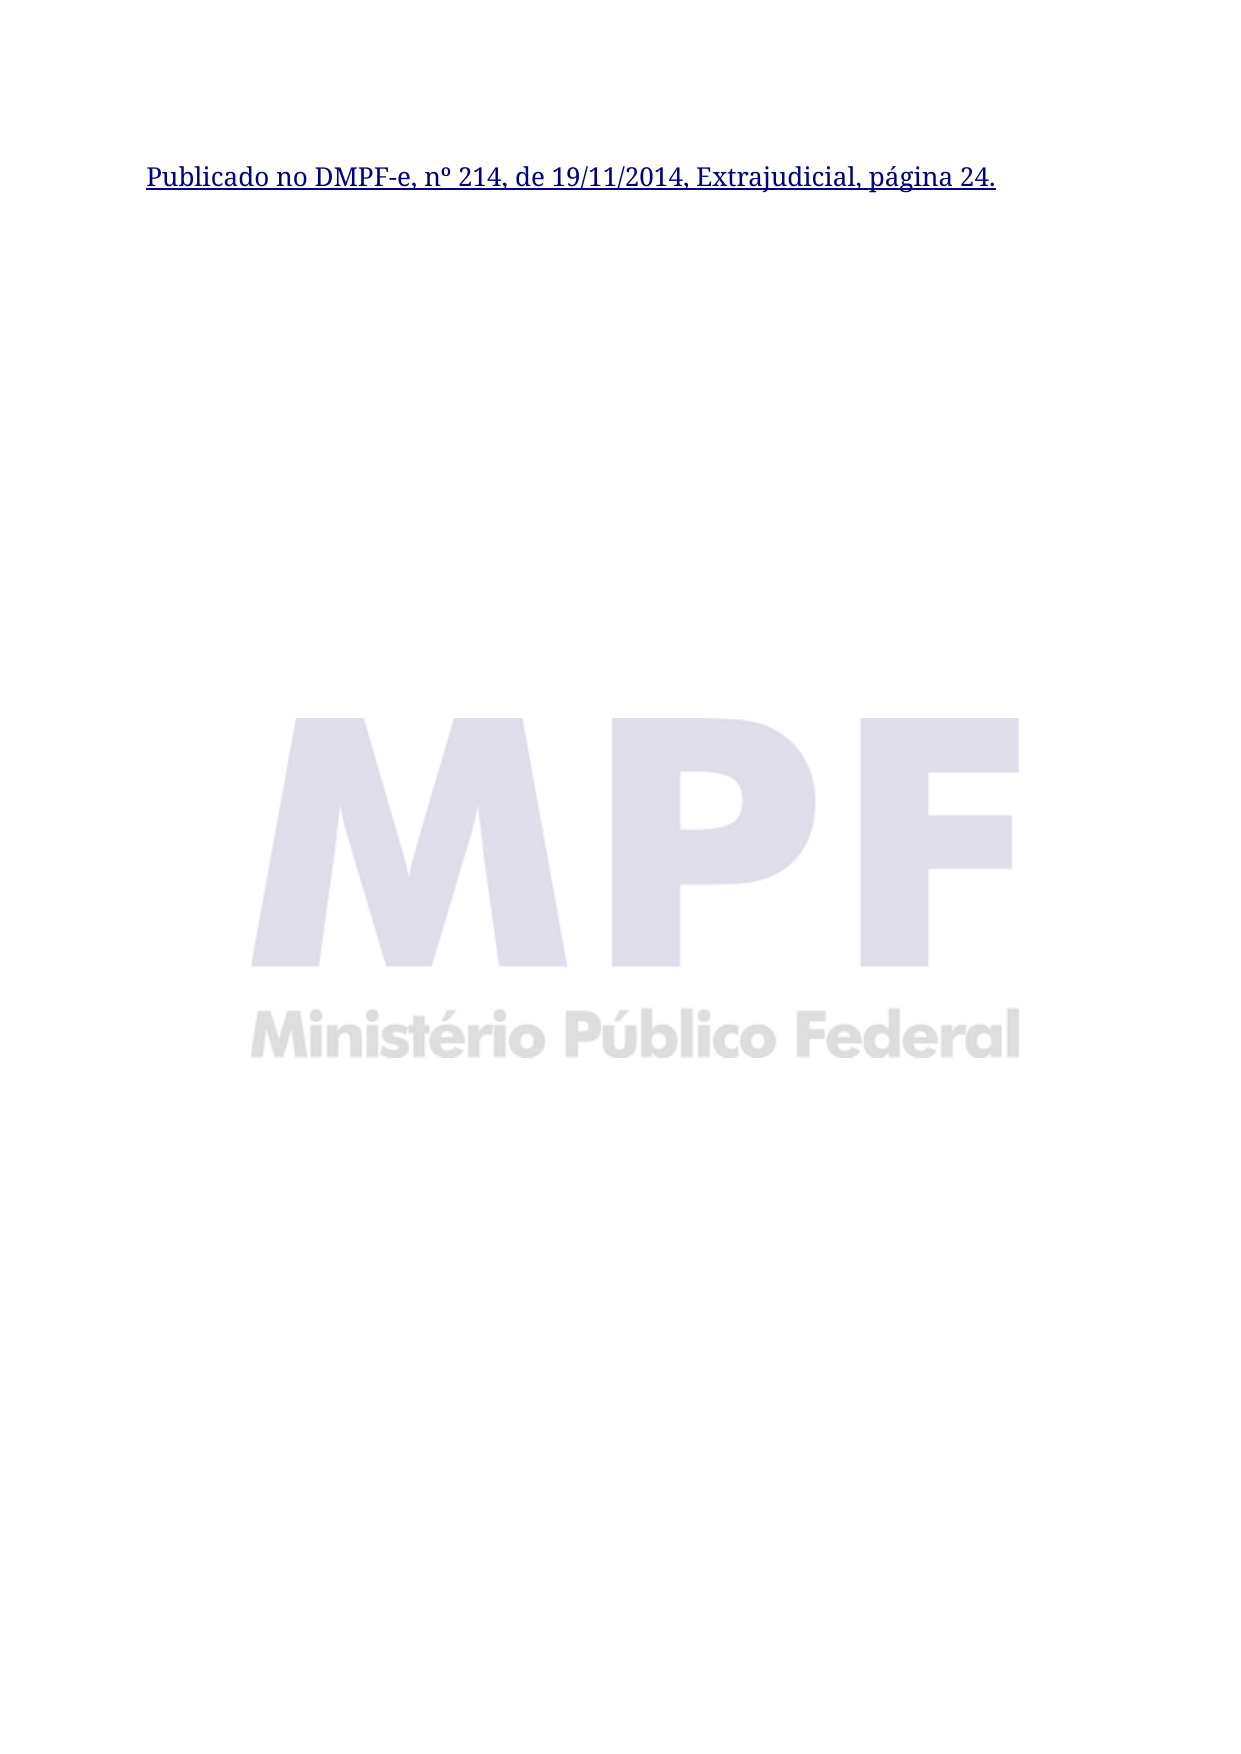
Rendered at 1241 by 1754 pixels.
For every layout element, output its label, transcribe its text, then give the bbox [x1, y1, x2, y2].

text Publicado no DMPF-e, nº 214, de 19/11/2014, Extrajudicial, página 24. [146, 158, 1119, 194]
picture [251, 718, 1019, 1058]
